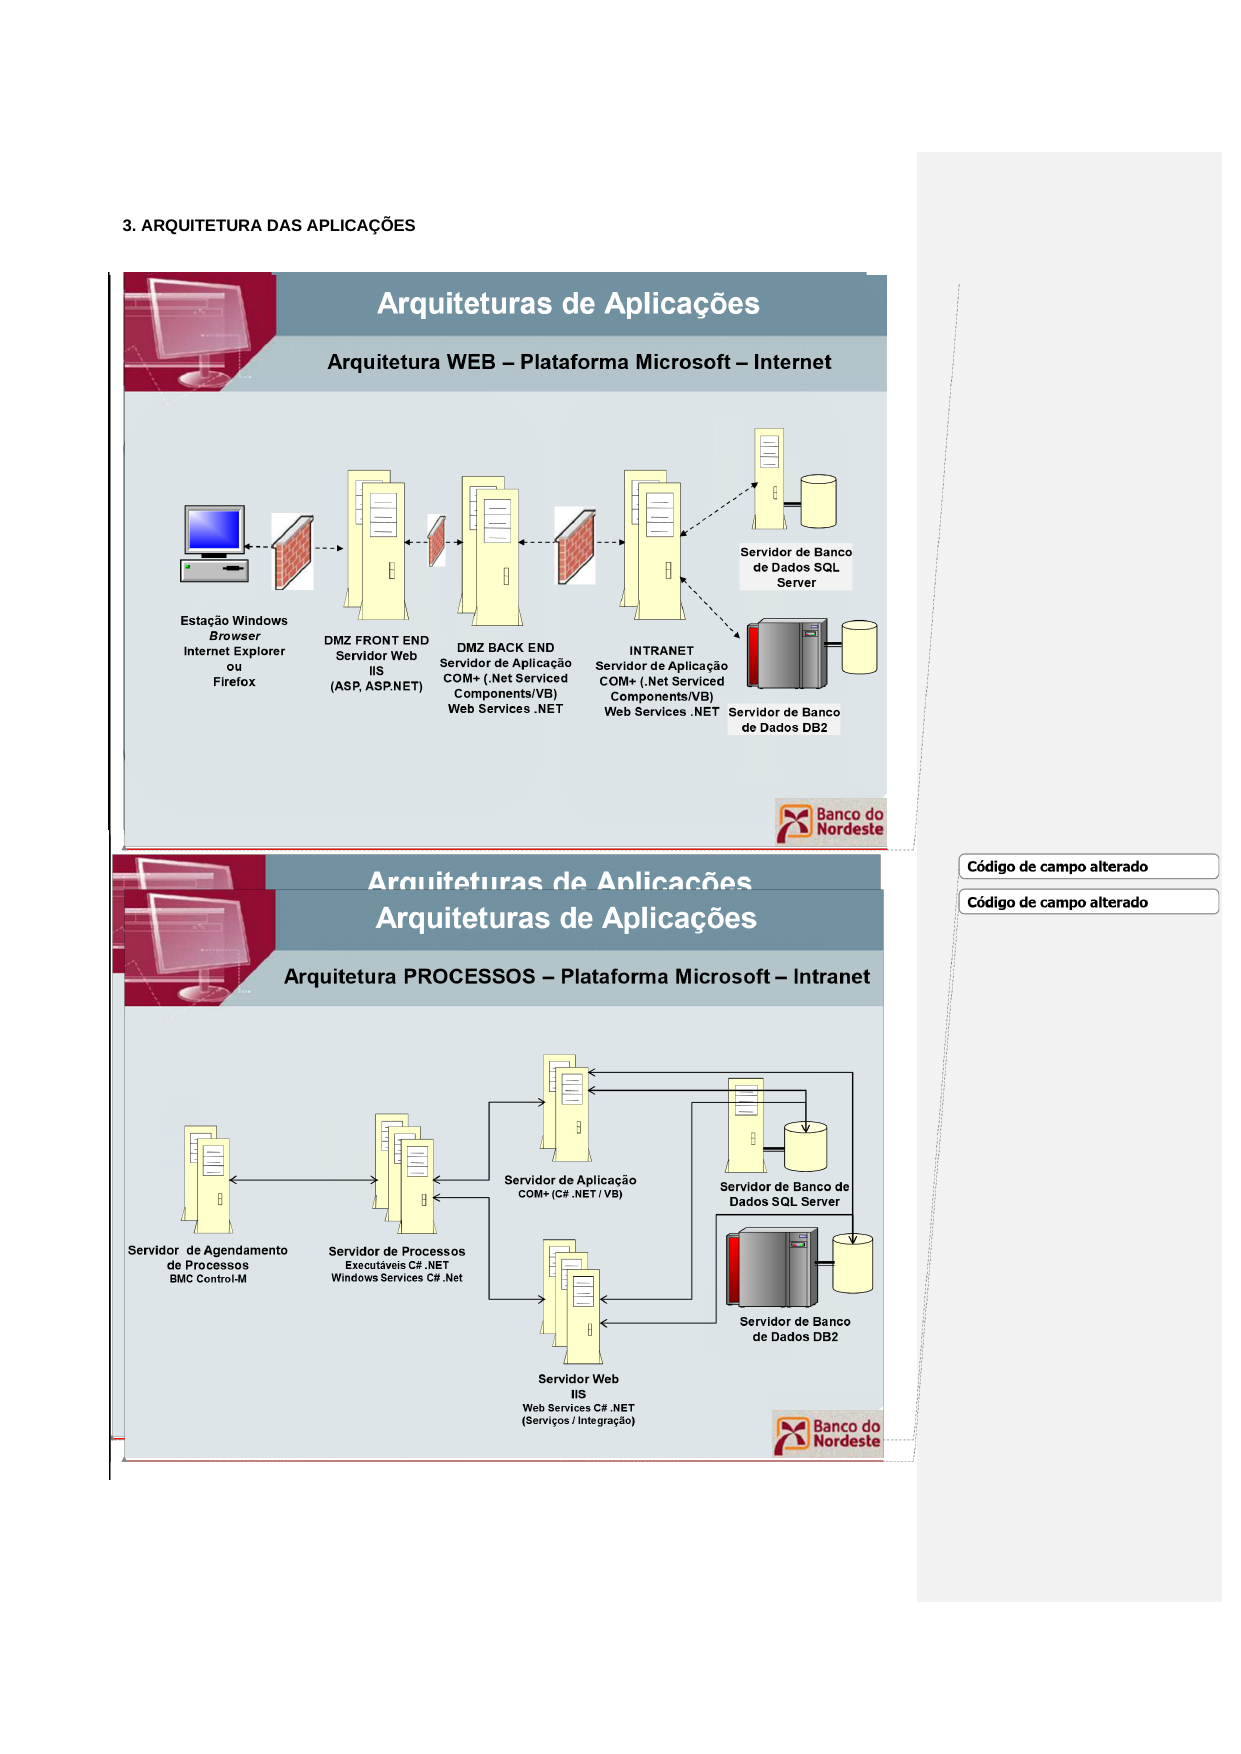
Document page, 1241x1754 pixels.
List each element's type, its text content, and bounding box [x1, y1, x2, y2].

picture [107, 271, 1220, 1480]
text 3. ARQUITETURA DAS APLICAÇÕES [122, 215, 1092, 234]
